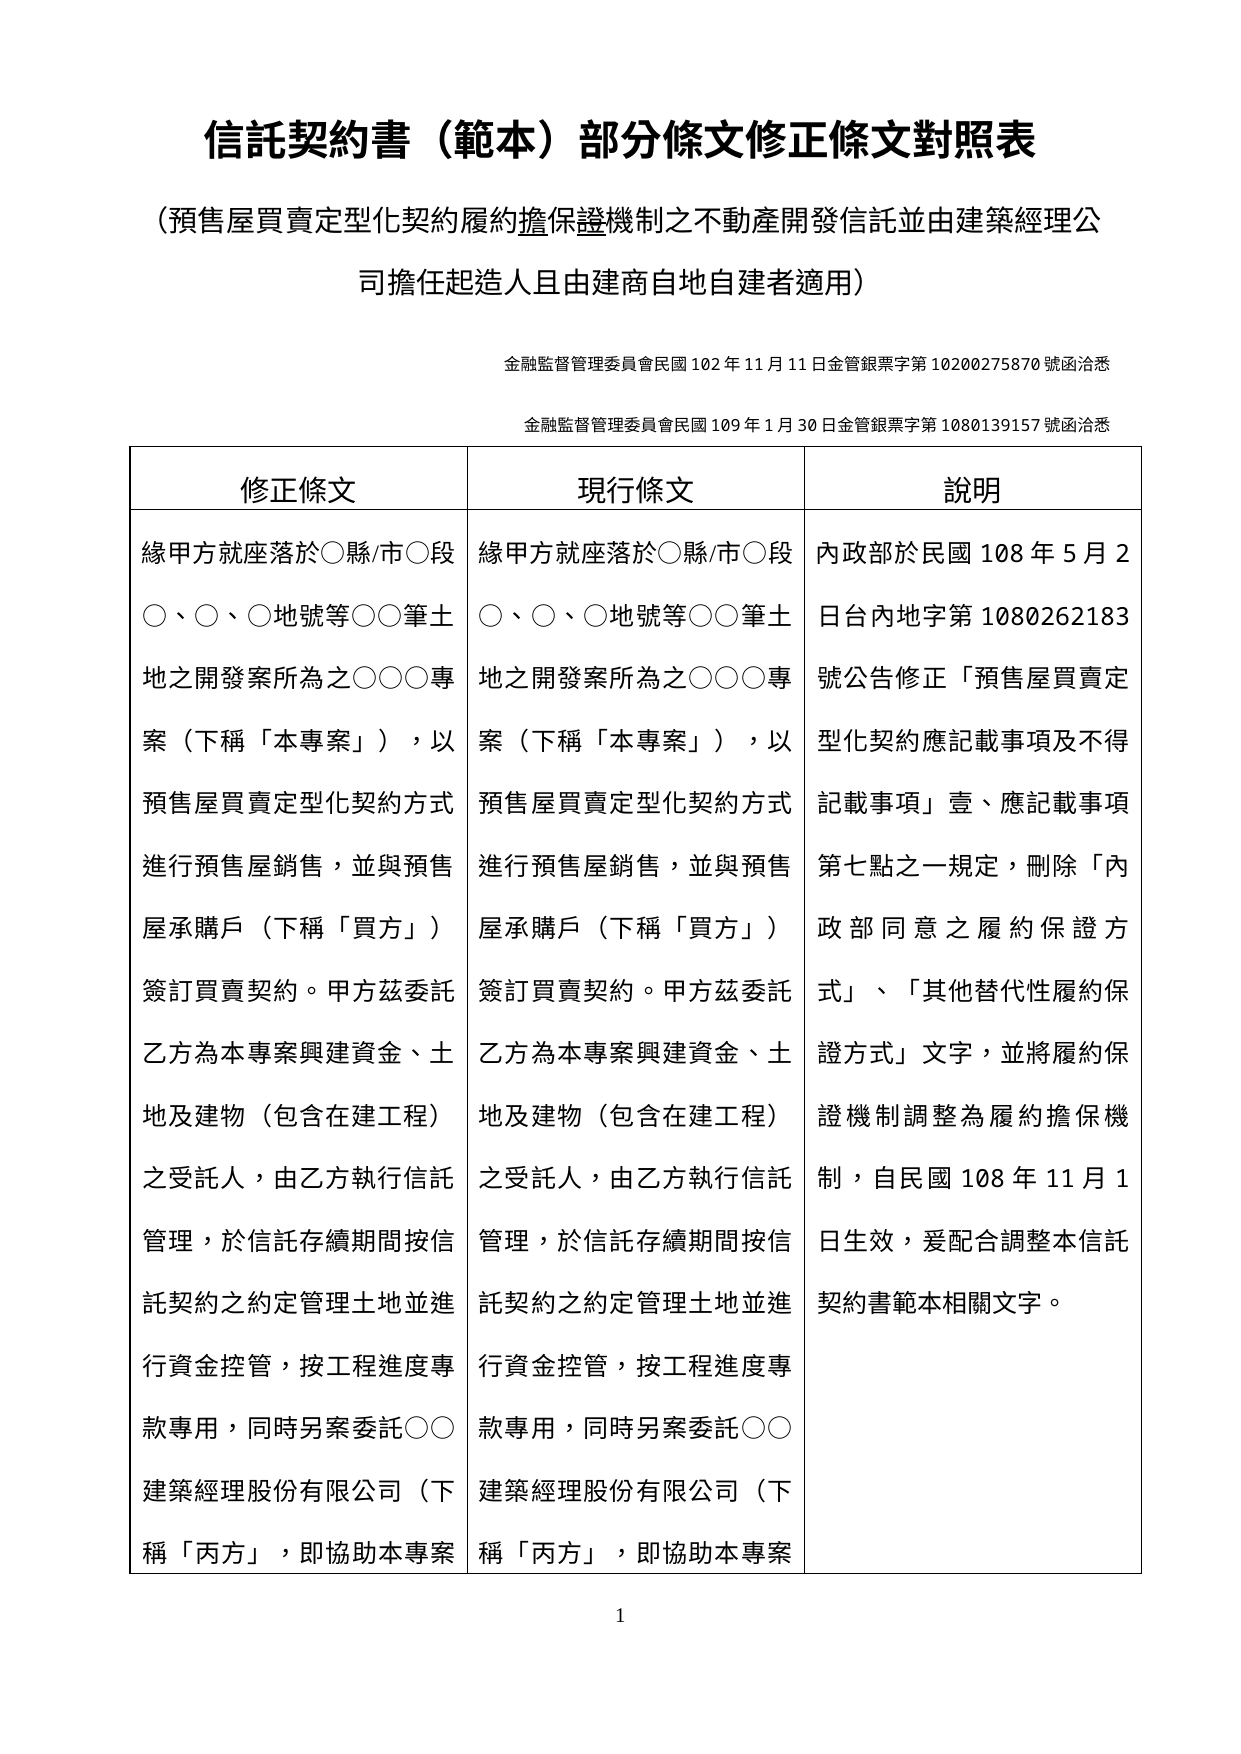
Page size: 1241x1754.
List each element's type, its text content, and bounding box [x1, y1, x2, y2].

table_header 現行條文 [468, 447, 804, 509]
table_header 說明 [805, 447, 1141, 509]
text 金融監督管理委員會民國102年11月11日金管銀票字第10200275870號函洽悉 [130, 321, 1110, 383]
table_cell 緣甲方就座落於○縣/市○段○、○、○地號等○○筆土地之開發案所為之○○○專案（下稱「本專案」），以預售屋買賣定型化契約方式進行預售屋銷售，並與預售屋承購戶（下稱「買方」）簽訂買賣契約。甲方茲委託乙方為本專案興建資金、土地及建物（包含在建工程）之受託人，由乙方執行信託管理，於信託存續期間按信託契約之約定管理土地並進行資金控管，按工程進度專款專用，同時另案委託○○建築經理股份有限公司（下稱「丙方」，即協助本專案 [131, 510, 467, 1573]
text （預售屋買賣定型化契約履約擔保證機制之不動產開發信託並由建築經理公司擔任起造人且由建商自地自建者適用） [130, 177, 1110, 302]
table_cell 內政部於民國108年5月2日台內地字第1080262183號公告修正「預售屋買賣定型化契約應記載事項及不得記載事項」壹、應記載事項第七點之一規定，刪除「內政部同意之履約保證方式」、「其他替代性履約保證方式」文字，並將履約保證機制調整為履約擔保機制，自民國108年11月1日生效，爰配合調整本信託契約書範本相關文字。 [805, 510, 1141, 1573]
table_cell 緣甲方就座落於○縣/市○段○、○、○地號等○○筆土地之開發案所為之○○○專案（下稱「本專案」），以預售屋買賣定型化契約方式進行預售屋銷售，並與預售屋承購戶（下稱「買方」）簽訂買賣契約。甲方茲委託乙方為本專案興建資金、土地及建物（包含在建工程）之受託人，由乙方執行信託管理，於信託存續期間按信託契約之約定管理土地並進行資金控管，按工程進度專款專用，同時另案委託○○建築經理股份有限公司（下稱「丙方」，即協助本專案 [468, 510, 804, 1573]
text 金融監督管理委員會民國109年1月30日金管銀票字第1080139157號函洽悉 [130, 383, 1110, 446]
text 信託契約書（範本）部分條文修正條文對照表 [130, 96, 1110, 158]
table_header 修正條文 [131, 447, 467, 509]
